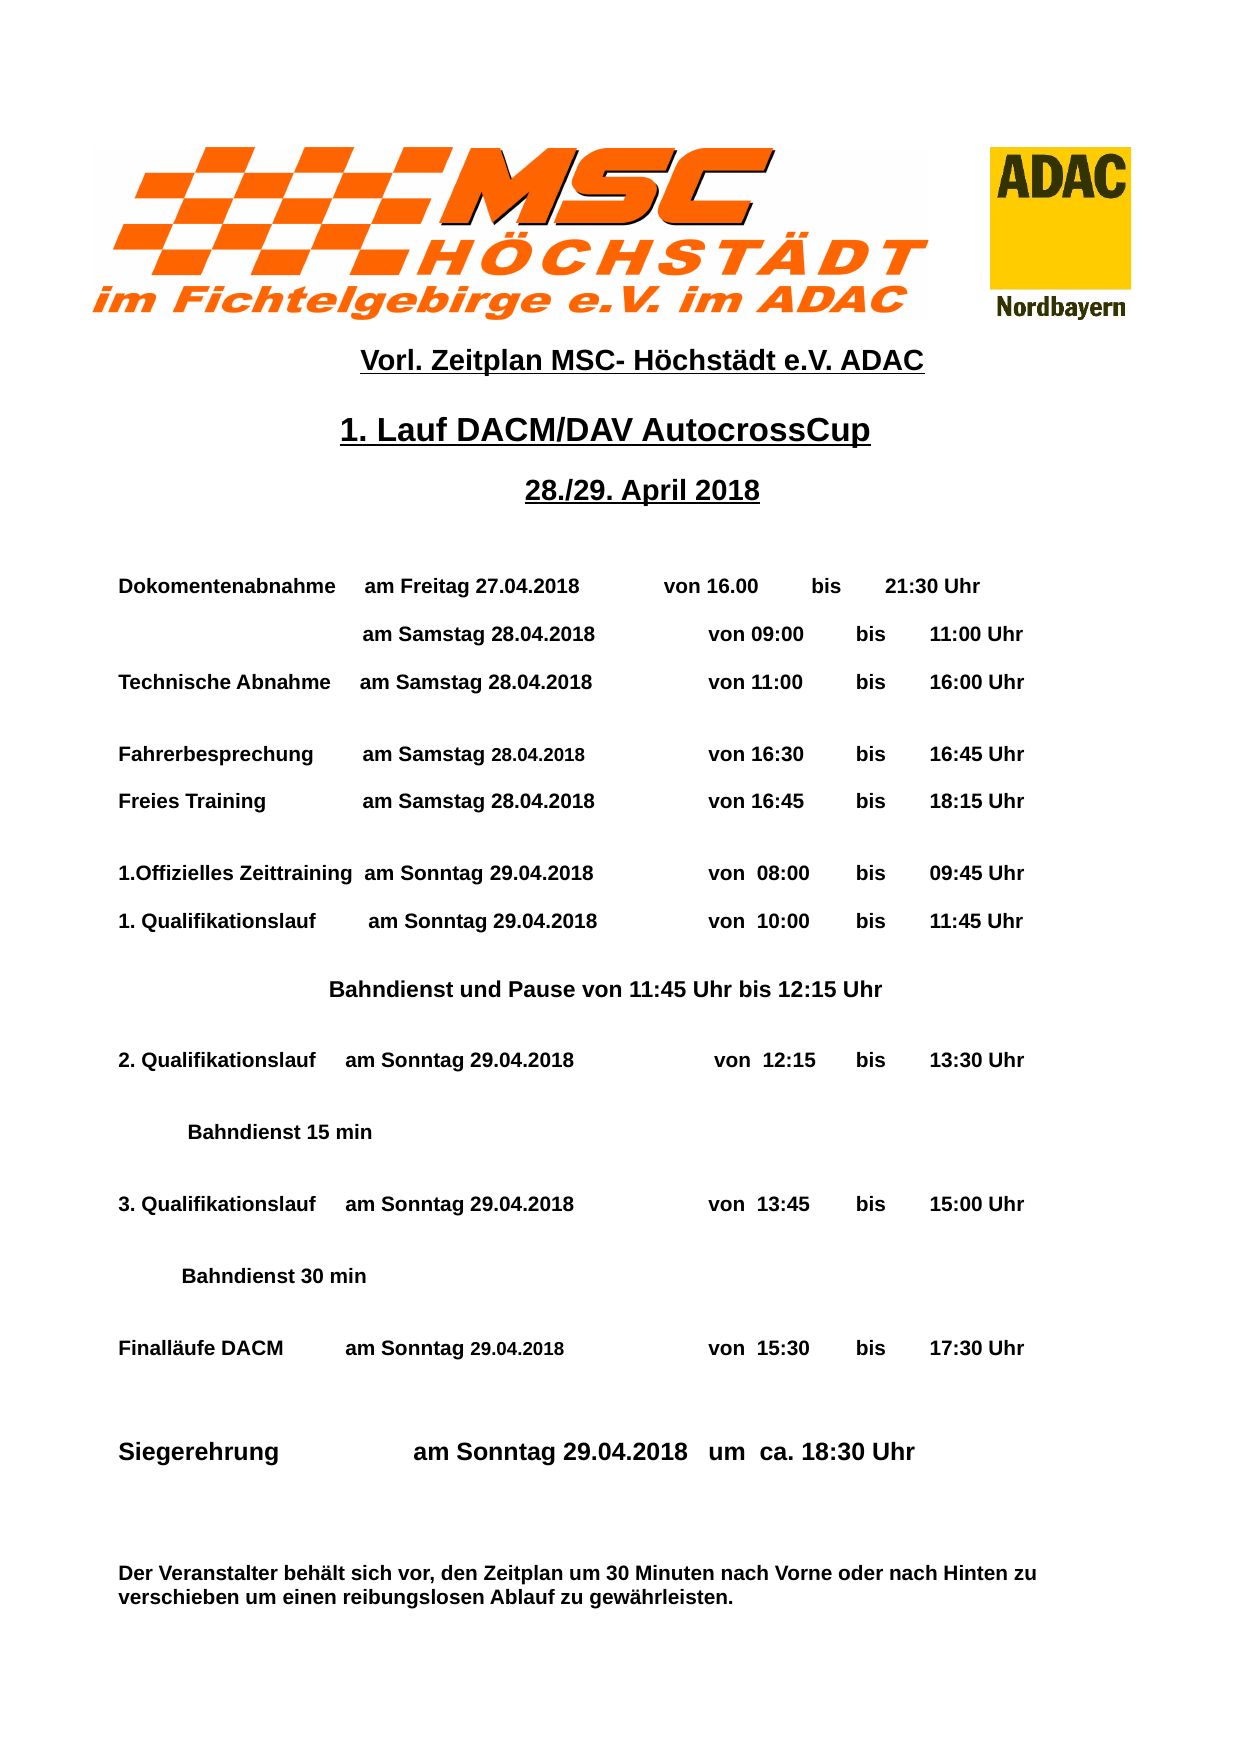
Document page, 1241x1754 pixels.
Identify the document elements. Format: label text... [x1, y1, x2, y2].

text Der Veranstalter behält sich vor, den Zeitplan um 30 Minuten nach Vorne oder nach Hinten zu verschieben um einen reibungslosen Ablauf zu gewährleisten. [118, 1561, 1093, 1609]
subtitle Fahrerbesprechung am Samstag 28.04.2018 von 16:30 bis 16:45 Uhr [118, 741, 1093, 765]
text Freies Training am Samstag 28.04.2018 von 16:45 bis 18:15 Uhr [118, 789, 1093, 813]
text Bahndienst 15 min [118, 1120, 1093, 1144]
subtitle 1. Lauf DACM/DAV AutocrossCup [118, 411, 1093, 449]
text am Samstag 28.04.2018 von 09:00 bis 11:00 Uhr [266, 622, 1093, 646]
subtitle Vorl. Zeitplan MSC- Höchstädt e.V. ADAC [118, 343, 1093, 377]
text 1.Offizielles Zeittraining am Sonntag 29.04.2018 von 08:00 bis 09:45 Uhr [118, 861, 1093, 885]
text Dokomentenabnahme am Freitag 27.04.2018 von 16.00 bis 21:30 Uhr [74, 574, 1093, 598]
text Technische Abnahme am Samstag 28.04.2018 von 11:00 bis 16:00 Uhr [118, 669, 1093, 693]
subtitle Bahndienst und Pause von 11:45 Uhr bis 12:15 Uhr [118, 976, 1093, 1003]
text 1. Qualifikationslauf am Sonntag 29.04.2018 von 10:00 bis 11:45 Uhr [118, 909, 1093, 933]
subtitle 28./29. April 2018 [118, 473, 1093, 507]
text Bahndienst 30 min [118, 1264, 1093, 1288]
text 3. Qualifikationslauf am Sonntag 29.04.2018 von 13:45 bis 15:00 Uhr [118, 1192, 1093, 1216]
subtitle Finalläufe DACM am Sonntag 29.04.2018 von 15:30 bis 17:30 Uhr [118, 1336, 1093, 1360]
subtitle Siegerehrung am Sonntag 29.04.2018 um ca. 18:30 Uhr [118, 1436, 1093, 1465]
text 2. Qualifikationslauf am Sonntag 29.04.2018 von 12:15 bis 13:30 Uhr [118, 1048, 1093, 1072]
